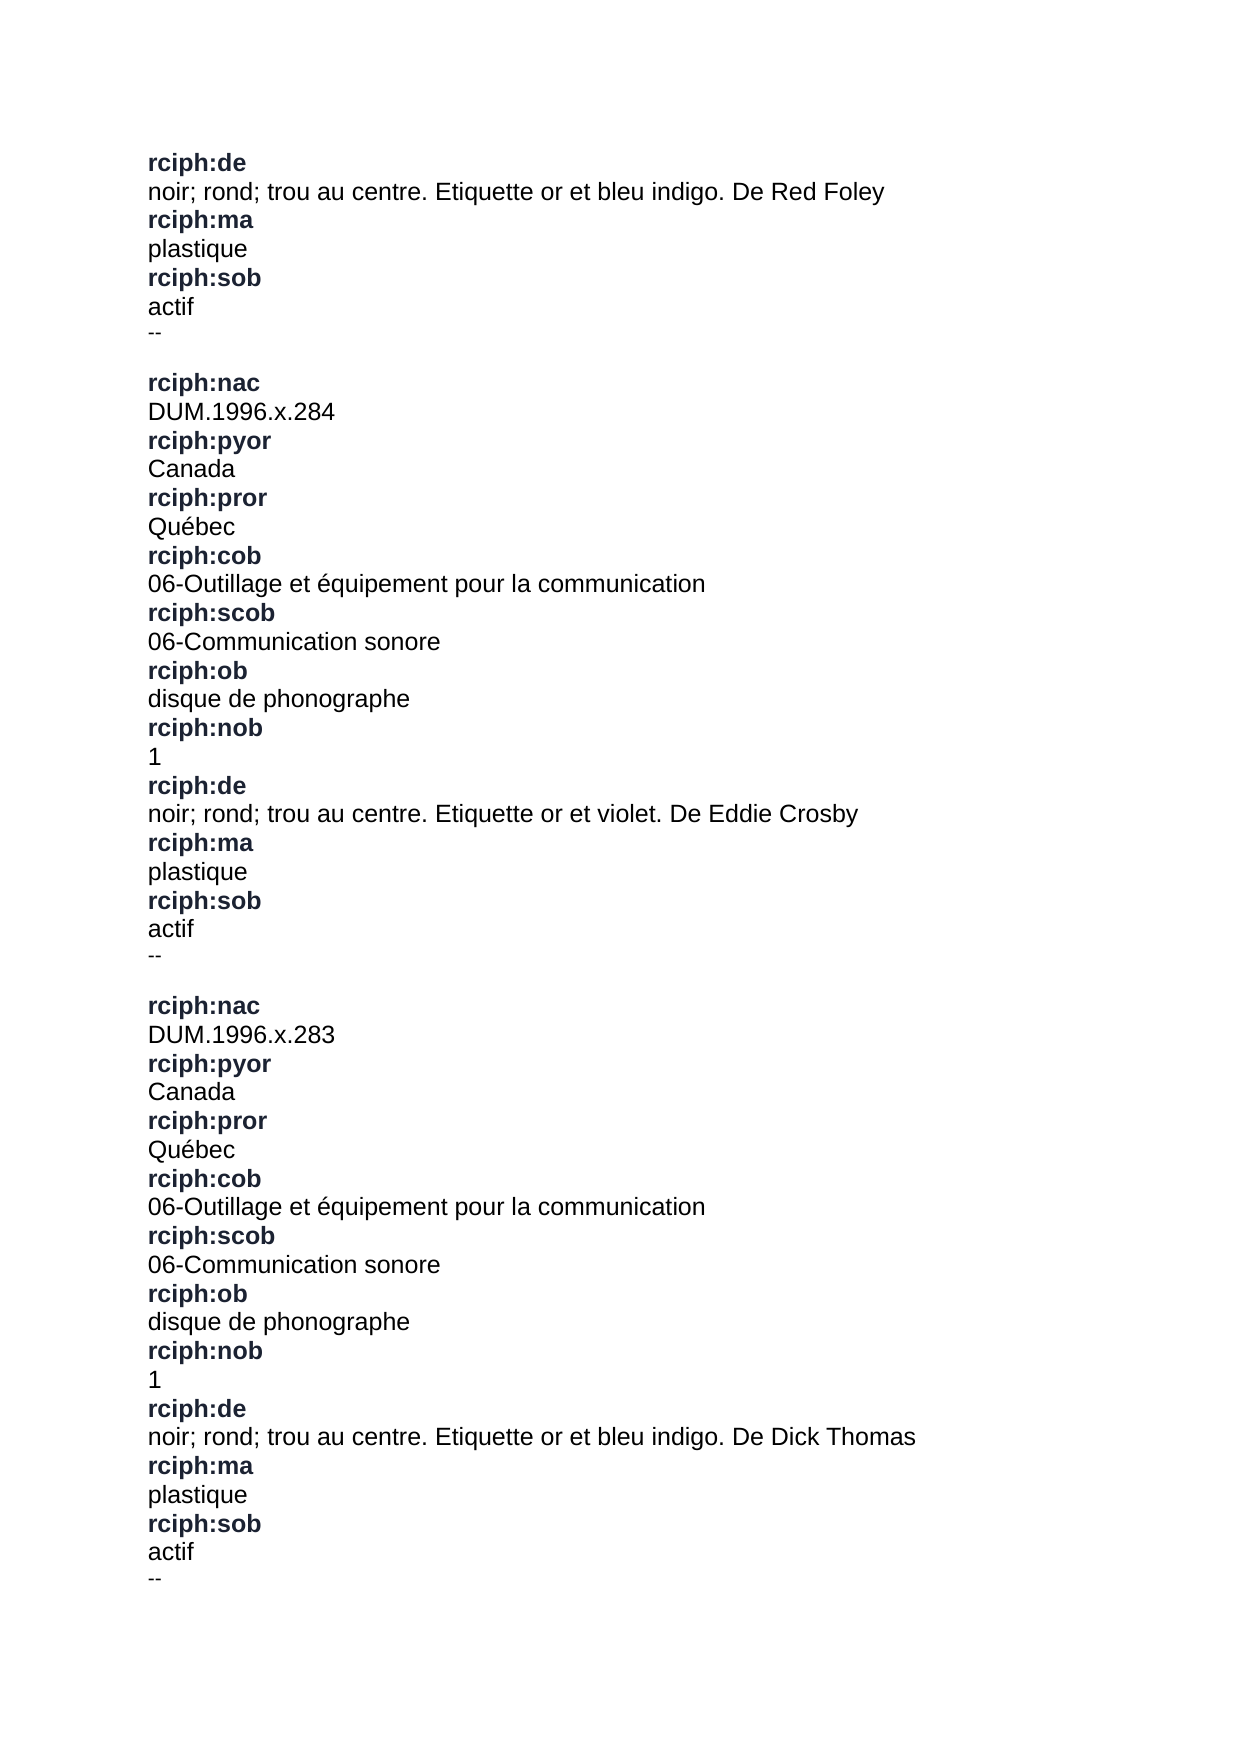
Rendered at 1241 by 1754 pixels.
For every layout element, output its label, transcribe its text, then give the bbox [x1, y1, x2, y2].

text rciph:cob [148, 541, 1092, 569]
text rciph:ma [148, 205, 1092, 234]
text Canada [148, 454, 1092, 483]
text rciph:sob [148, 1508, 1092, 1537]
text actif [148, 291, 1092, 320]
text rciph:de [148, 1393, 1092, 1422]
text rciph:sob [148, 263, 1092, 291]
text 06-Communication sonore [148, 1250, 1092, 1278]
text DUM.1996.x.284 [148, 397, 1092, 426]
text rciph:de [148, 148, 1092, 176]
text 1 [148, 1365, 1092, 1393]
text actif [148, 914, 1092, 943]
text noir; rond; trou au centre. Etiquette or et violet. De Eddie Crosby [148, 799, 1092, 828]
text DUM.1996.x.283 [148, 1020, 1092, 1048]
text rciph:nob [148, 713, 1092, 742]
text noir; rond; trou au centre. Etiquette or et bleu indigo. De Dick Thomas [148, 1422, 1092, 1451]
text -- [148, 1566, 1092, 1590]
text rciph:ob [148, 656, 1092, 684]
text 06-Communication sonore [148, 627, 1092, 656]
text rciph:pyor [148, 426, 1092, 454]
text plastique [148, 857, 1092, 886]
text rciph:ma [148, 828, 1092, 857]
text plastique [148, 1480, 1092, 1508]
text rciph:sob [148, 886, 1092, 914]
text -- [148, 320, 1092, 344]
text rciph:pror [148, 483, 1092, 512]
text rciph:pyor [148, 1048, 1092, 1077]
text -- [148, 943, 1092, 967]
text 06-Outillage et équipement pour la communication [148, 1192, 1092, 1221]
text disque de phonographe [148, 684, 1092, 713]
text rciph:nac [148, 991, 1092, 1020]
text Québec [148, 1135, 1092, 1163]
text rciph:cob [148, 1163, 1092, 1192]
text 06-Outillage et équipement pour la communication [148, 569, 1092, 598]
text rciph:de [148, 771, 1092, 799]
text 1 [148, 742, 1092, 771]
text disque de phonographe [148, 1307, 1092, 1336]
text Canada [148, 1077, 1092, 1106]
text Québec [148, 512, 1092, 541]
text rciph:nac [148, 368, 1092, 397]
text rciph:nob [148, 1336, 1092, 1365]
text rciph:scob [148, 598, 1092, 627]
text rciph:pror [148, 1106, 1092, 1135]
text rciph:ob [148, 1278, 1092, 1307]
text plastique [148, 234, 1092, 263]
text rciph:scob [148, 1221, 1092, 1250]
text rciph:ma [148, 1451, 1092, 1480]
text noir; rond; trou au centre. Etiquette or et bleu indigo. De Red Foley [148, 176, 1092, 205]
text actif [148, 1537, 1092, 1566]
